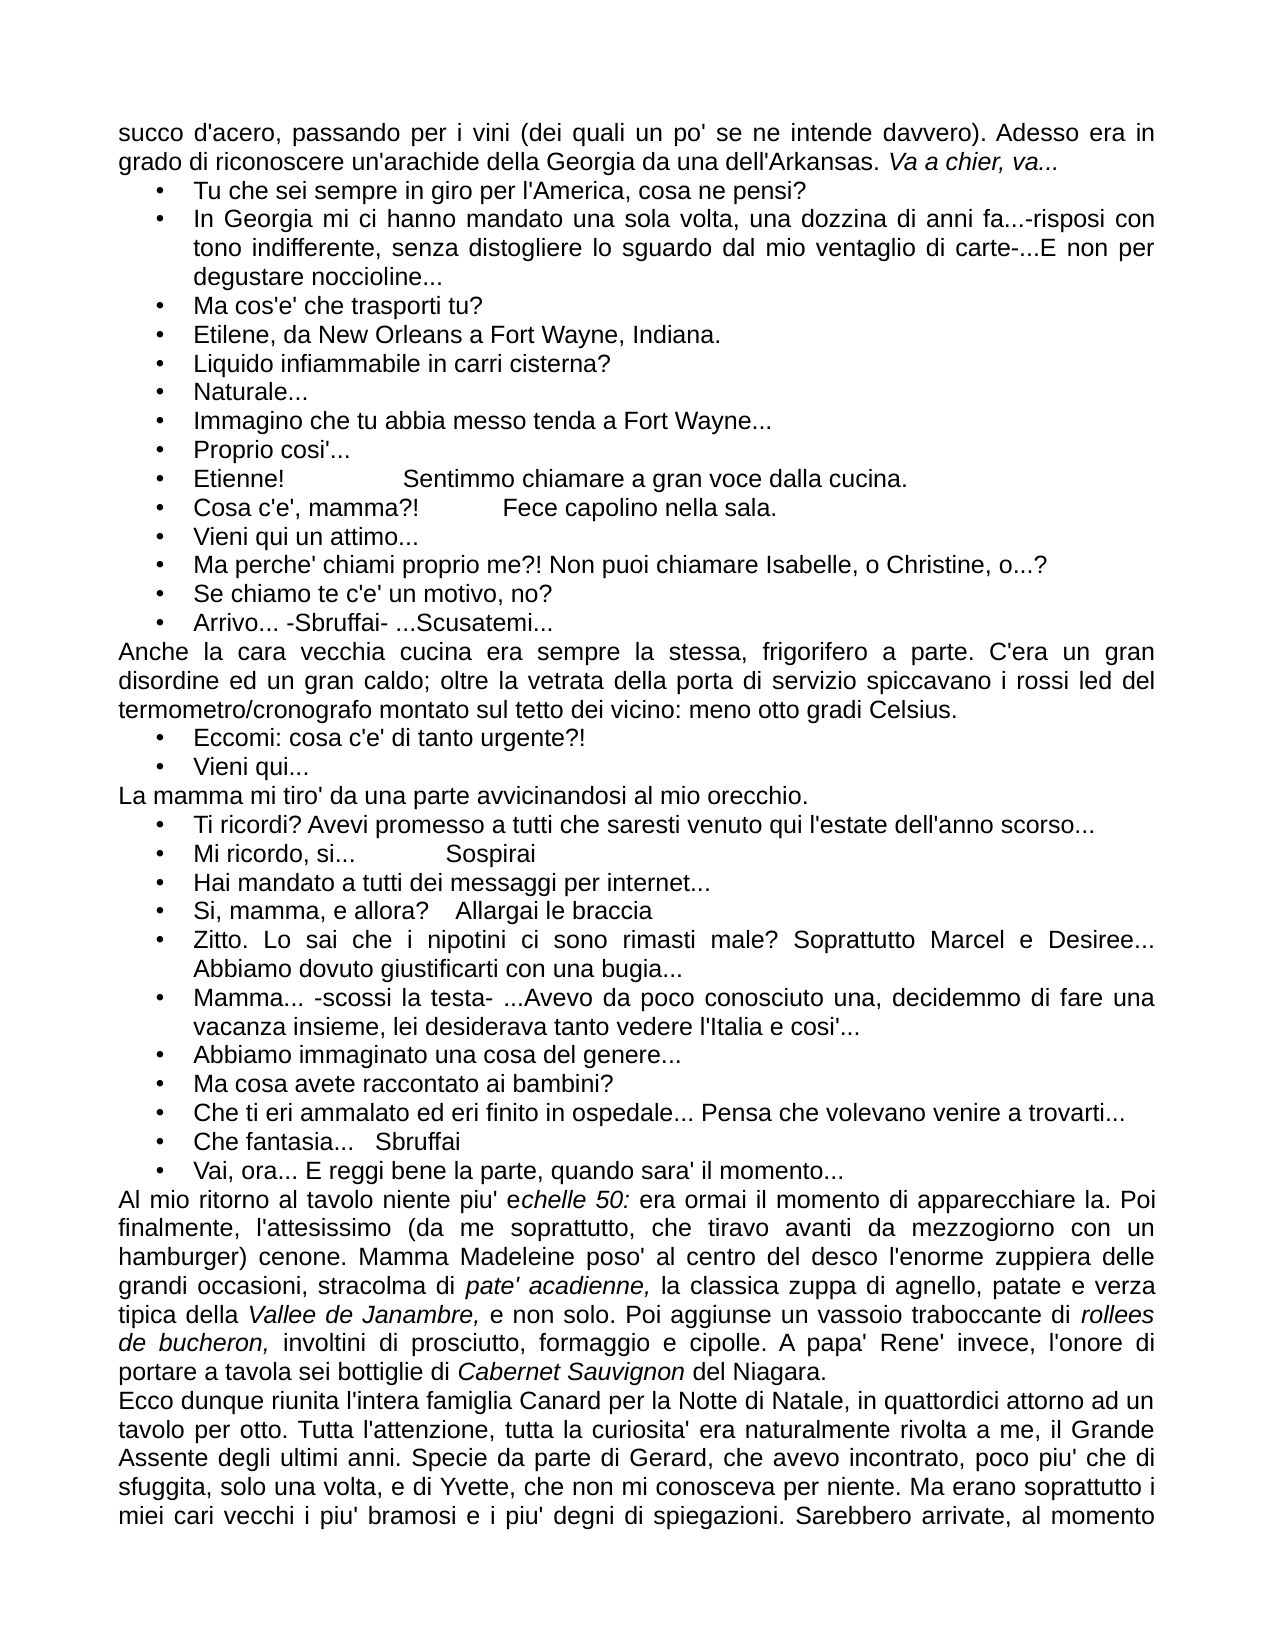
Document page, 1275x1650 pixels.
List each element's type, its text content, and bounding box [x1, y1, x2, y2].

list Cosa c'e', mamma?! Fece capolino nella sala. [156, 493, 1157, 522]
list Mi ricordo, si... Sospirai [156, 839, 1157, 867]
list Ma cos'e' che trasporti tu? [156, 291, 1157, 320]
list Mamma... -scossi la testa- ...Avevo da poco conosciuto una, decidemmo di fare una vacanza insieme, lei desiderava tanto vedere l'Italia e cosi'... [156, 983, 1157, 1040]
text Ecco dunque riunita l'intera famiglia Canard per la Notte di Natale, in quattordici attorno ad un tavolo per otto. Tutta l'attenzione, tutta la curiosita' era naturalmente rivolta a me, il Grande Assente degli ultimi anni. Specie da parte di Gerard, che avevo incontrato, poco piu' che di sfuggita, solo una volta, e di Yvette, che non mi conosceva per niente. Ma erano soprattutto i miei cari vecchi i piu' bramosi e i piu' degni di spiegazioni. Sarebbero arrivate, al momento [118, 1386, 1157, 1530]
text Anche la cara vecchia cucina era sempre la stessa, frigorifero a parte. C'era un gran disordine ed un gran caldo; oltre la vetrata della porta di servizio spiccavano i rossi led del termometro/cronografo montato sul tetto dei vicino: meno otto gradi Celsius. [118, 637, 1157, 723]
list Hai mandato a tutti dei messaggi per internet... [156, 867, 1157, 896]
list Vieni qui un attimo... [156, 522, 1157, 551]
list Naturale... [156, 377, 1157, 406]
list Proprio cosi'... [156, 435, 1157, 464]
list Vai, ora... E reggi bene la parte, quando sara' il momento... [156, 1156, 1157, 1185]
text succo d'acero, passando per i vini (dei quali un po' se ne intende davvero). Adesso era in grado di riconoscere un'arachide della Georgia da una dell'Arkansas. Va a chier, va... [118, 118, 1157, 176]
list Abbiamo immaginato una cosa del genere... [156, 1040, 1157, 1069]
text La mamma mi tiro' da una parte avvicinandosi al mio orecchio. [118, 781, 1157, 810]
list Che fantasia... Sbruffai [156, 1127, 1157, 1156]
list Arrivo... -Sbruffai- ...Scusatemi... [156, 608, 1157, 637]
list Si, mamma, e allora? Allargai le braccia [156, 896, 1157, 925]
list Ti ricordi? Avevi promesso a tutti che saresti venuto qui l'estate dell'anno scorso... [156, 810, 1157, 839]
list Etienne! Sentimmo chiamare a gran voce dalla cucina. [156, 464, 1157, 493]
list Se chiamo te c'e' un motivo, no? [156, 579, 1157, 608]
list Vieni qui... [156, 752, 1157, 781]
text Al mio ritorno al tavolo niente piu' echelle 50: era ormai il momento di apparecchiare la. Poi finalmente, l'attesissimo (da me soprattutto, che tiravo avanti da mezzogiorno con un hamburger) cenone. Mamma Madeleine poso' al centro del desco l'enorme zuppiera delle grandi occasioni, stracolma di pate' acadienne, la classica zuppa di agnello, patate e verza tipica della Vallee de Janambre, e non solo. Poi aggiunse un vassoio traboccante di rollees de bucheron, involtini di prosciutto, formaggio e cipolle. A papa' Rene' invece, l'onore di portare a tavola sei bottiglie di Cabernet Sauvignon del Niagara. [118, 1185, 1157, 1386]
list Zitto. Lo sai che i nipotini ci sono rimasti male? Soprattutto Marcel e Desiree... Abbiamo dovuto giustificarti con una bugia... [156, 925, 1157, 983]
list Immagino che tu abbia messo tenda a Fort Wayne... [156, 406, 1157, 435]
list Ma perche' chiami proprio me?! Non puoi chiamare Isabelle, o Christine, o...? [156, 551, 1157, 579]
list Tu che sei sempre in giro per l'America, cosa ne pensi? [156, 176, 1157, 204]
list Eccomi: cosa c'e' di tanto urgente?! [156, 723, 1157, 752]
list Che ti eri ammalato ed eri finito in ospedale... Pensa che volevano venire a trovarti... [156, 1098, 1157, 1127]
list Etilene, da New Orleans a Fort Wayne, Indiana. [156, 320, 1157, 348]
list Ma cosa avete raccontato ai bambini? [156, 1069, 1157, 1098]
list In Georgia mi ci hanno mandato una sola volta, una dozzina di anni fa...-risposi con tono indifferente, senza distogliere lo sguardo dal mio ventaglio di carte-...E non per degustare noccioline... [156, 204, 1157, 291]
list Liquido infiammabile in carri cisterna? [156, 348, 1157, 377]
